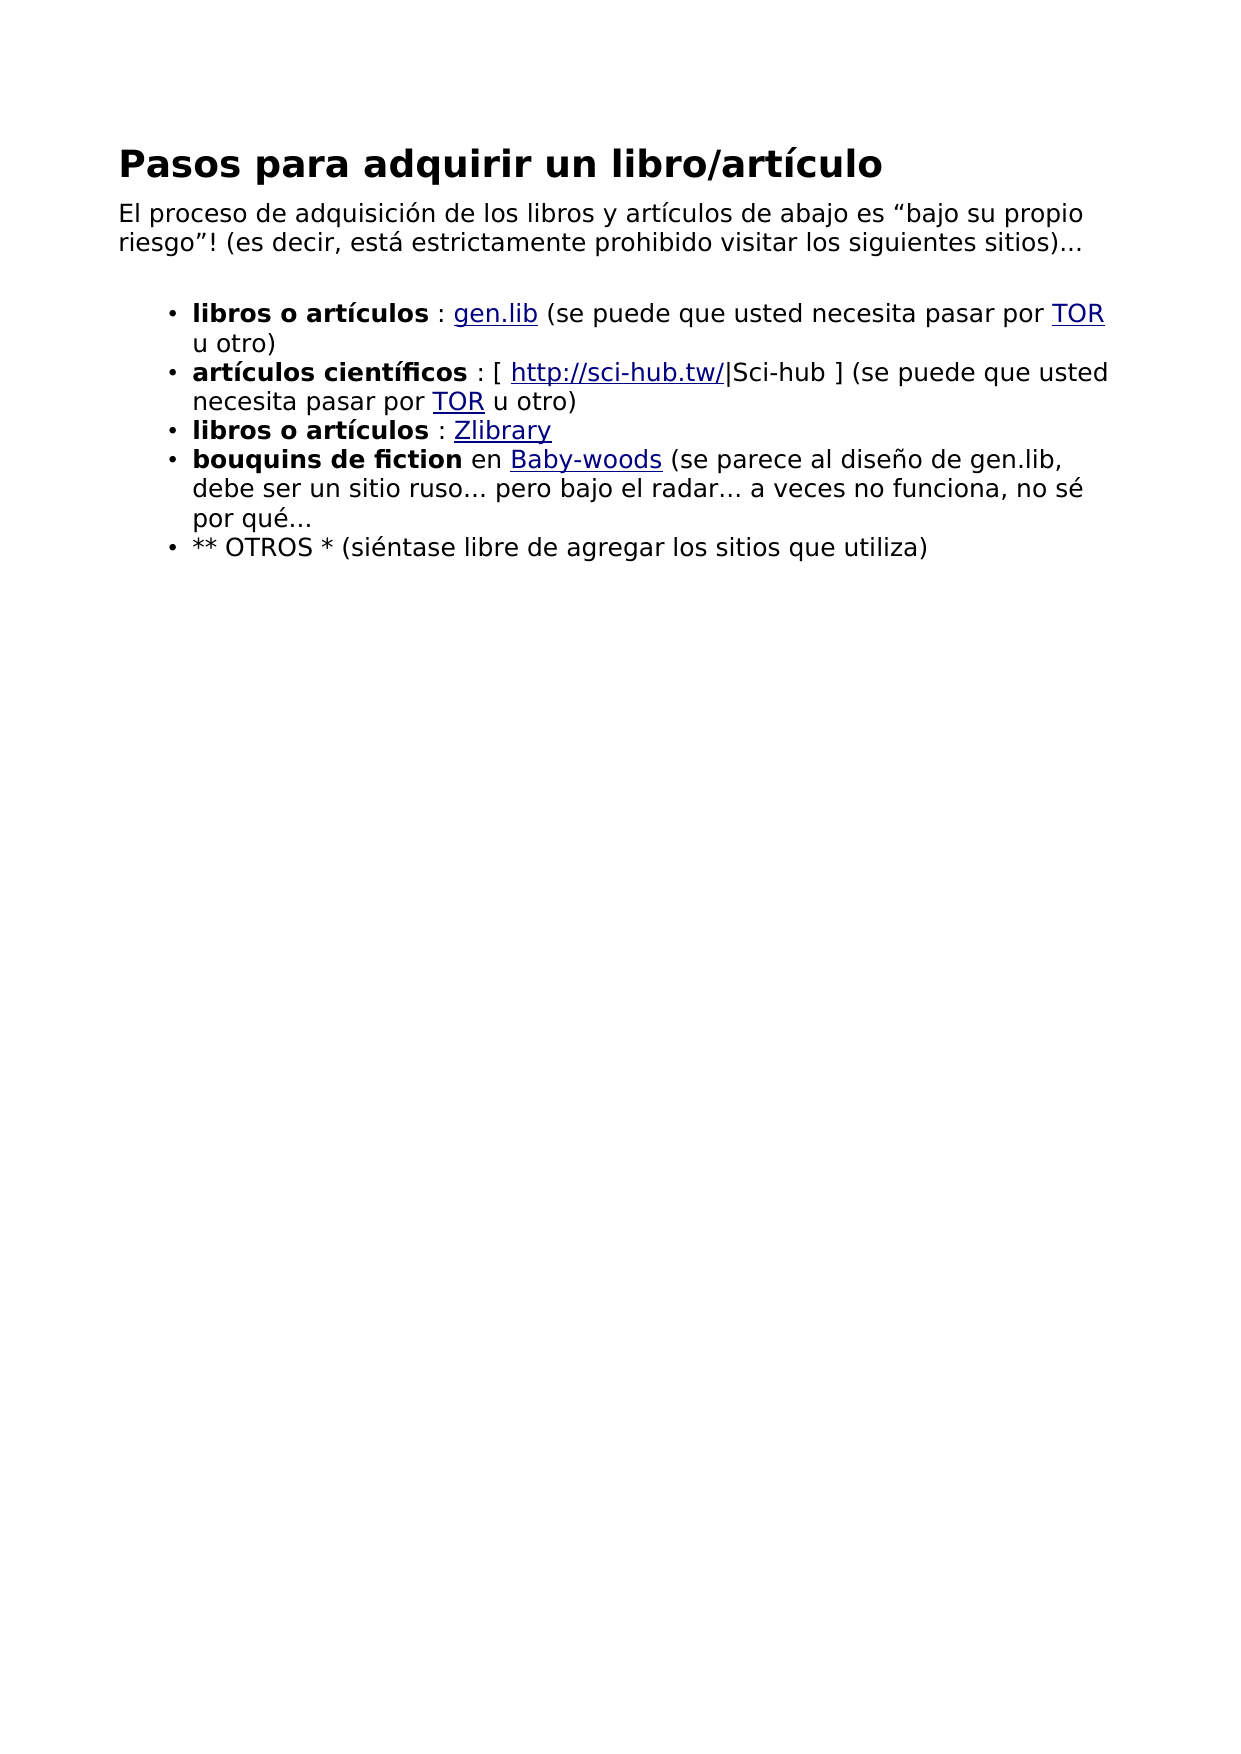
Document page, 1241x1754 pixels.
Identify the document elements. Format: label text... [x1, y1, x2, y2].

list libros o artículos : Zlibrary [177, 416, 1122, 445]
list libros o artículos : gen.lib (se puede que usted necesita pasar por TOR u otro) [177, 299, 1122, 358]
list bouquins de fiction en Baby-woods (se parece al diseño de gen.lib, debe ser un sitio ruso... pero bajo el radar... a veces no funciona, no sé por qué... [177, 445, 1122, 533]
list ** OTROS * (siéntase libre de agregar los sitios que utiliza) [177, 533, 1122, 562]
text El proceso de adquisición de los libros y artículos de abajo es “bajo su propio riesgo”! (es decir, está estrictamente prohibido visitar los siguientes sitios)... [118, 199, 1122, 258]
list artículos científicos : [ http://sci-hub.tw/|Sci-hub ] (se puede que usted necesita pasar por TOR u otro) [177, 358, 1122, 416]
subtitle Pasos para adquirir un libro/artículo [118, 143, 1122, 187]
